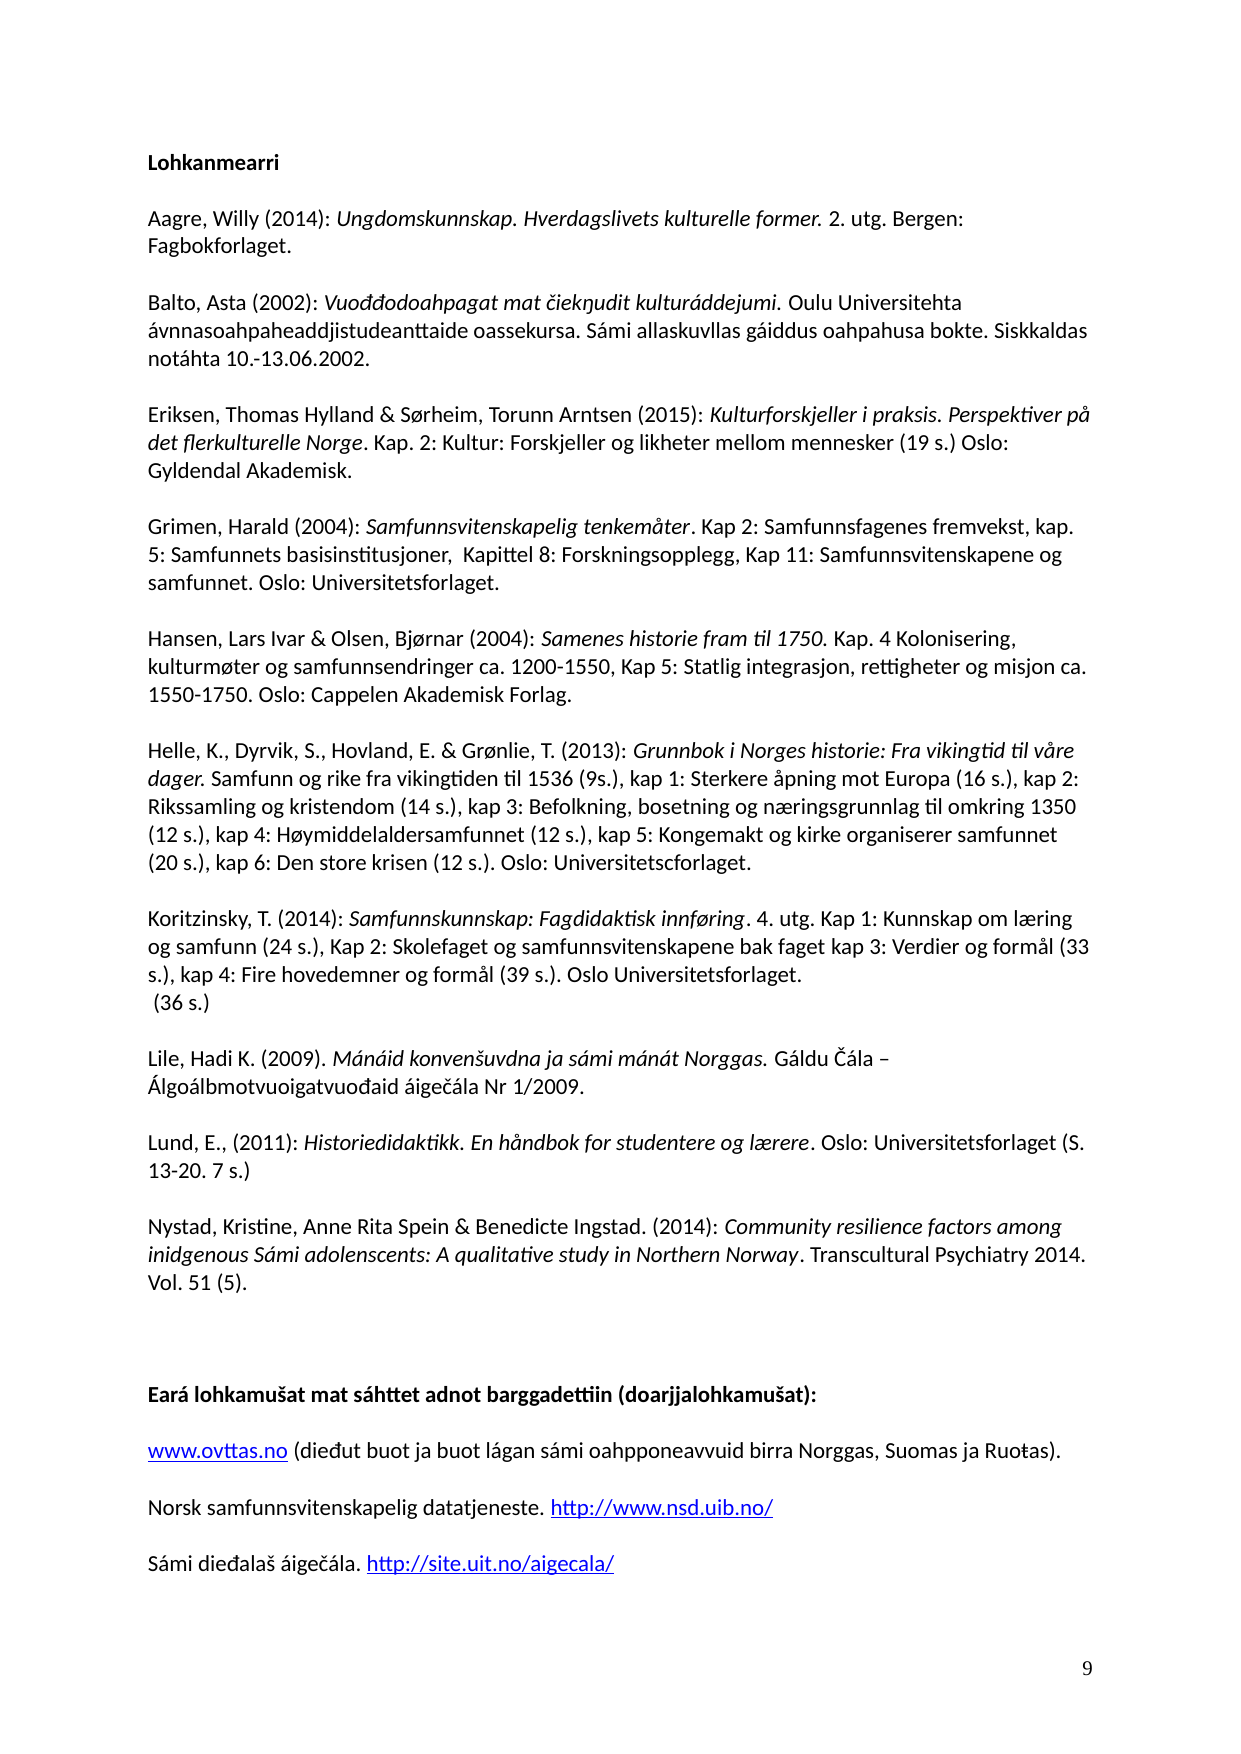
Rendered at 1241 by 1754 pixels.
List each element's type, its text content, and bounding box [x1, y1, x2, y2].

text Lile, Hadi K. (2009). Mánáid konvenšuvdna ja sámi mánát Norggas. Gáldu Čála – Álgoálbmotvuoigatvuođaid áigečála Nr 1/2009. [148, 1044, 1093, 1100]
text Koritzinsky, T. (2014): Samfunnskunnskap: Fagdidaktisk innføring. 4. utg. Kap 1: Kunnskap om læring og samfunn (24 s.), Kap 2: Skolefaget og samfunnsvitenskapene bak faget kap 3: Verdier og formål (33 s.), kap 4: Fire hovedemner og formål (39 s.). Oslo Universitetsforlaget. [148, 904, 1093, 988]
text Nystad, Kristine, Anne Rita Spein & Benedicte Ingstad. (2014): Community resilience factors among inidgenous Sámi adolenscents: A qualitative study in Northern Norway. Transcultural Psychiatry 2014. Vol. 51 (5). [148, 1212, 1093, 1296]
text Hansen, Lars Ivar & Olsen, Bjørnar (2004): Samenes historie fram til 1750. Kap. 4 Kolonisering, kulturmøter og samfunnsendringer ca. 1200-1550, Kap 5: Statlig integrasjon, rettigheter og misjon ca. 1550-1750. Oslo: Cappelen Akademisk Forlag. [148, 624, 1093, 708]
text Sámi dieđalaš áigečála. http://site.uit.no/aigecala/ [148, 1549, 1093, 1577]
text Helle, K., Dyrvik, S., Hovland, E. & Grønlie, T. (2013): Grunnbok i Norges historie: Fra vikingtid til våre dager. Samfunn og rike fra vikingtiden til 1536 (9s.), kap 1: Sterkere åpning mot Europa (16 s.), kap 2: Rikssamling og kristendom (14 s.), kap 3: Befolkning, bosetning og næringsgrunnlag til omkring 1350 (12 s.), kap 4: Høymiddelaldersamfunnet (12 s.), kap 5: Kongemakt og kirke organiserer samfunnet (20 s.), kap 6: Den store krisen (12 s.). Oslo: Universitetscforlaget. [148, 736, 1093, 876]
text Grimen, Harald (2004): Samfunnsvitenskapelig tenkemåter. Kap 2: Samfunnsfagenes fremvekst, kap. 5: Samfunnets basisinstitusjoner, Kapittel 8: Forskningsopplegg, Kap 11: Samfunnsvitenskapene og samfunnet. Oslo: Universitetsforlaget. [148, 512, 1093, 596]
text Eriksen, Thomas Hylland & Sørheim, Torunn Arntsen (2015): Kulturforskjeller i praksis. Perspektiver på det flerkulturelle Norge. Kap. 2: Kultur: Forskjeller og likheter mellom mennesker (19 s.) Oslo: Gyldendal Akademisk. [148, 400, 1093, 484]
text Norsk samfunnsvitenskapelig datatjeneste. http://www.nsd.uib.no/ [148, 1493, 1093, 1521]
text www.ovttas.no (dieđut buot ja buot lágan sámi oahpponeavvuid birra Norggas, Suomas ja Ruoŧas). [148, 1437, 1093, 1464]
text Lund, E., (2011): Historiedidaktikk. En håndbok for studentere og lærere. Oslo: Universitetsforlaget (S. 13-20. 7 s.) [148, 1128, 1093, 1184]
text (36 s.) [148, 988, 1093, 1016]
text Eará lohkamušat mat sáhttet adnot barggadettiin (doarjjalohkamušat): [148, 1381, 1093, 1408]
text Lohkanmearri [148, 148, 1093, 176]
text Balto, Asta (2002): Vuođđodoahpagat mat čiekŋudit kulturáddejumi. Oulu Universitehta ávnnasoahpaheaddjistudeanttaide oassekursa. Sámi allaskuvllas gáiddus oahpahusa bokte. Siskkaldas notáhta 10.-13.06.2002. [148, 288, 1093, 372]
text Aagre, Willy (2014): Ungdomskunnskap. Hverdagslivets kulturelle former. 2. utg. Bergen: Fagbokforlaget. [148, 204, 1093, 260]
